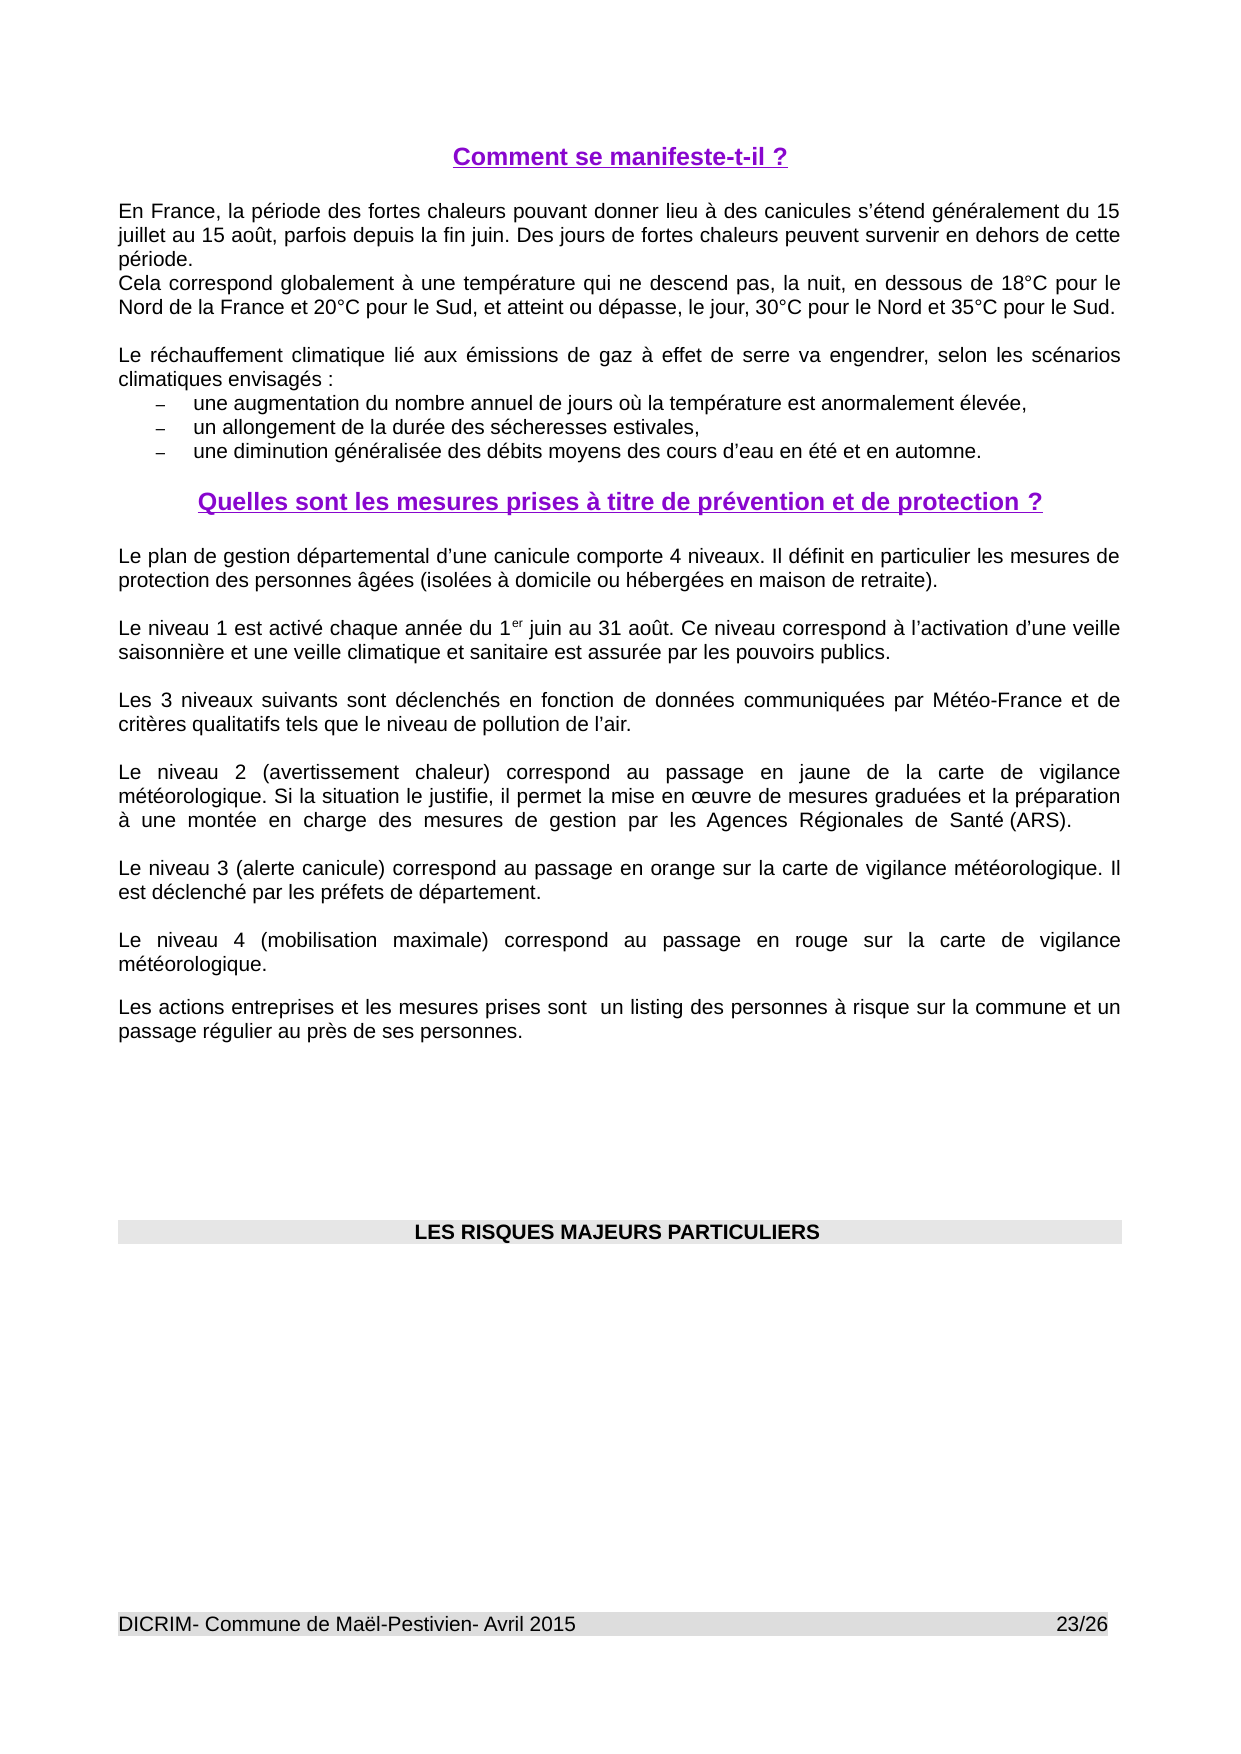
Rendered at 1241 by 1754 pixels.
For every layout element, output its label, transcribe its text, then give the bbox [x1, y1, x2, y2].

text Le niveau 2 (avertissement chaleur) correspond au passage en jaune de la carte de vigilance météorologique. Si la situation le justifie, il permet la mise en œuvre de mesures graduées et la préparation à une montée en charge des mesures de gestion par les Agences Régionales de Santé (ARS). [118, 760, 1122, 832]
list une diminution généralisée des débits moyens des cours d’eau en été et en automne. [156, 439, 1122, 463]
text Le plan de gestion départemental d’une canicule comporte 4 niveaux. Il définit en particulier les mesures de protection des personnes âgées (isolées à domicile ou hébergées en maison de retraite). [118, 544, 1122, 592]
list un allongement de la durée des sécheresses estivales, [156, 415, 1122, 439]
text Cela correspond globalement à une température qui ne descend pas, la nuit, en dessous de 18°C pour le Nord de la France et 20°C pour le Sud, et atteint ou dépasse, le jour, 30°C pour le Nord et 35°C pour le Sud. [118, 271, 1122, 319]
text Quelles sont les mesures prises à titre de prévention et de protection ? [118, 487, 1122, 516]
text Le niveau 3 (alerte canicule) correspond au passage en orange sur la carte de vigilance météorologique. Il est déclenché par les préfets de département. [118, 856, 1122, 904]
text En France, la période des fortes chaleurs pouvant donner lieu à des canicules s’étend généralement du 15 juillet au 15 août, parfois depuis la fin juin. Des jours de fortes chaleurs peuvent survenir en dehors de cette période. [118, 199, 1122, 271]
text LES RISQUES MAJEURS PARTICULIERS [118, 1220, 1122, 1244]
text Le réchauffement climatique lié aux émissions de gaz à effet de serre va engendrer, selon les scénarios climatiques envisagés : [118, 343, 1122, 391]
text Les actions entreprises et les mesures prises sont un listing des personnes à risque sur la commune et un passage régulier au près de ses personnes. [118, 995, 1122, 1043]
text Le niveau 4 (mobilisation maximale) correspond au passage en rouge sur la carte de vigilance météorologique. [118, 928, 1122, 976]
text Comment se manifeste-t-il ? [118, 142, 1122, 171]
text Les 3 niveaux suivants sont déclenchés en fonction de données communiquées par Météo-France et de critères qualitatifs tels que le niveau de pollution de l’air. [118, 688, 1122, 736]
list une augmentation du nombre annuel de jours où la température est anormalement élevée, [156, 391, 1122, 415]
text Le niveau 1 est activé chaque année du 1er juin au 31 août. Ce niveau correspond à l’activation d’une veille saisonnière et une veille climatique et sanitaire est assurée par les pouvoirs publics. [118, 616, 1122, 664]
